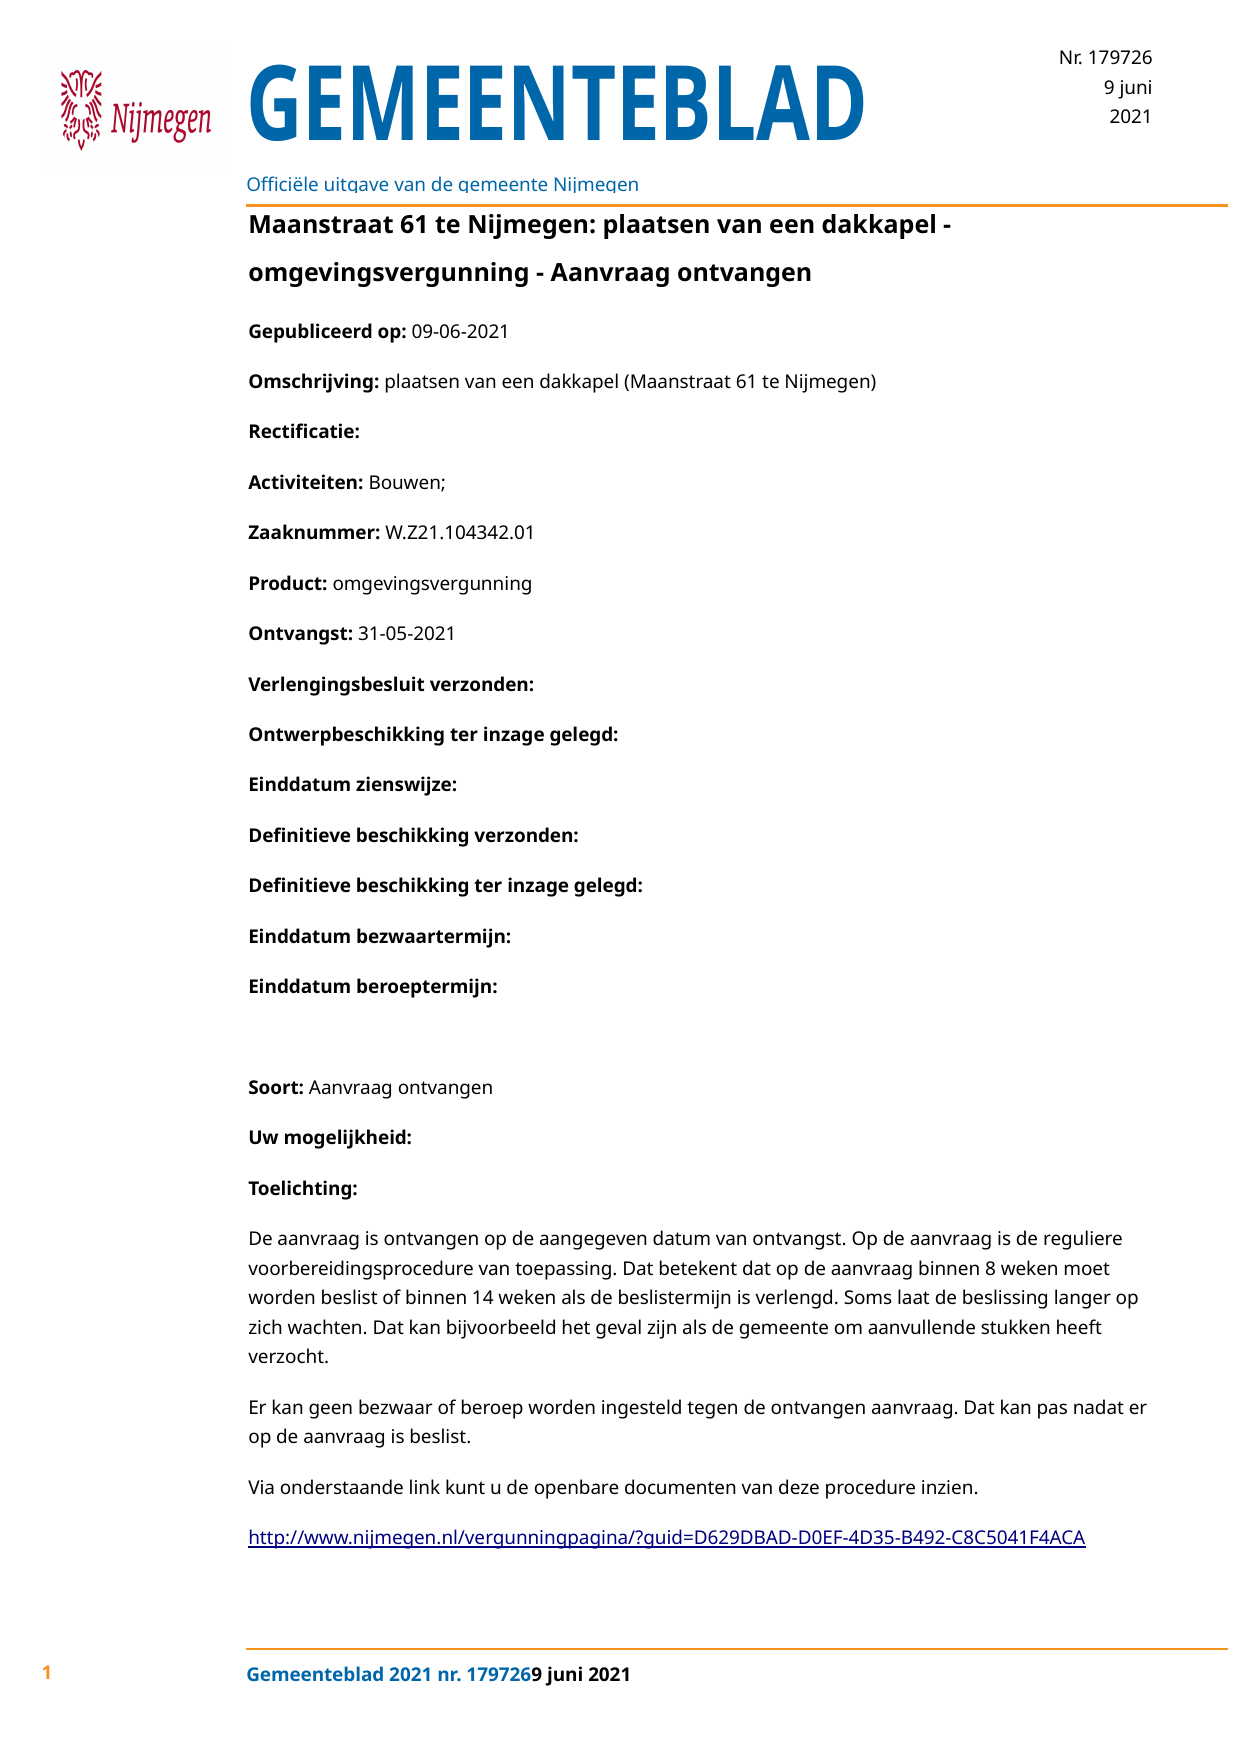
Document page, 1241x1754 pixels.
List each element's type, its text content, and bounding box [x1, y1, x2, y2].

text Einddatum zienswijze: [248, 772, 1152, 797]
text Gepubliceerd op: 09-06-2021 [248, 318, 1152, 344]
text http://www.nijmegen.nl/vergunningpagina/?guid=D629DBAD-D0EF-4D35-B492-C8C5041F4ACA [248, 1524, 1152, 1550]
text Er kan geen bezwaar of beroep worden ingesteld tegen de ontvangen aanvraag. Dat kan pas nadat er op de aanvraag is beslist. [248, 1394, 1152, 1449]
text Definitieve beschikking ter inzage gelegd: [248, 872, 1152, 898]
text Einddatum bezwaartermijn: [248, 923, 1152, 949]
text Via onderstaande link kunt u de openbare documenten van deze procedure inzien. [248, 1474, 1152, 1500]
text Ontvangst: 31-05-2021 [248, 620, 1152, 646]
text Product: omgevingsvergunning [248, 570, 1152, 596]
text Activiteiten: Bouwen; [248, 469, 1152, 495]
text Ontwerpbeschikking ter inzage gelegd: [248, 721, 1152, 747]
text Maanstraat 61 te Nijmegen: plaatsen van een dakkapel - omgevingsvergunning - Aanvraag ontvangen [248, 207, 1152, 288]
text Definitieve beschikking verzonden: [248, 822, 1152, 848]
text Verlengingsbesluit verzonden: [248, 671, 1152, 697]
text Soort: Aanvraag ontvangen [248, 1074, 1152, 1100]
text Uw mogelijkheid: [248, 1124, 1152, 1150]
text Omschrijving: plaatsen van een dakkapel (Maanstraat 61 te Nijmegen) [248, 368, 1152, 394]
picture [41, 47, 231, 172]
text Zaaknummer: W.Z21.104342.01 [248, 519, 1152, 545]
text Einddatum beroeptermijn: [248, 973, 1152, 999]
text Toelichting: [248, 1175, 1152, 1201]
text De aanvraag is ontvangen op de aangegeven datum van ontvangst. Op de aanvraag is de reguliere voorbereidingsprocedure van toepassing. Dat betekent dat op de aanvraag binnen 8 weken moet worden beslist of binnen 14 weken als de beslistermijn is verlengd. Soms laat de beslissing langer op zich wachten. Dat kan bijvoorbeeld het geval zijn als de gemeente om aanvullende stukken heeft verzocht. [248, 1225, 1152, 1369]
text Rectificatie: [248, 419, 1152, 444]
